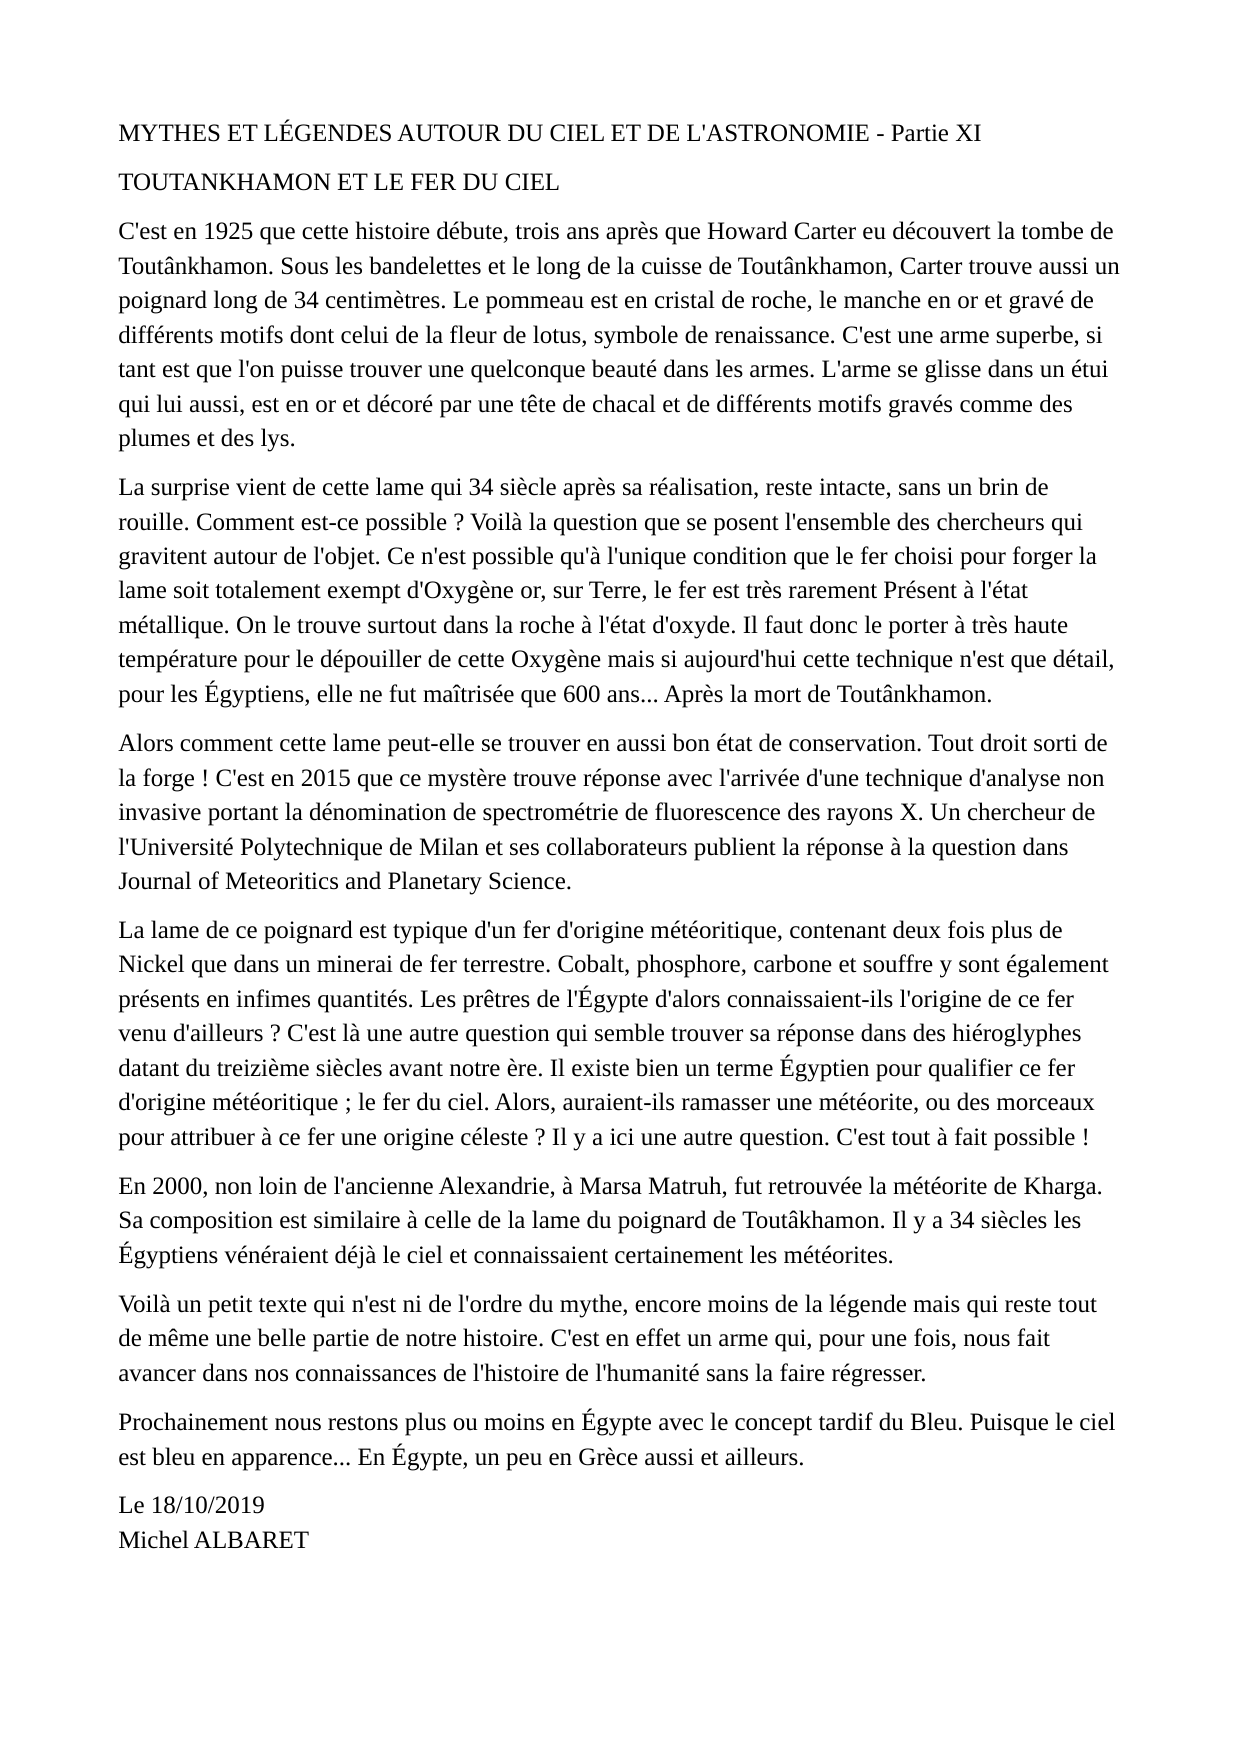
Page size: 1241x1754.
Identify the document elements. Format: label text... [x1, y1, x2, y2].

text Voilà un petit texte qui n'est ni de l'ordre du mythe, encore moins de la légende mais qui reste tout de même une belle partie de notre histoire. C'est en effet un arme qui, pour une fois, nous fait avancer dans nos connaissances de l'histoire de l'humanité sans la faire régresser. [118, 1289, 1122, 1387]
text La lame de ce poignard est typique d'un fer d'origine météoritique, contenant deux fois plus de Nickel que dans un minerai de fer terrestre. Cobalt, phosphore, carbone et souffre y sont également présents en infimes quantités. Les prêtres de l'Égypte d'alors connaissaient-ils l'origine de ce fer venu d'ailleurs ? C'est là une autre question qui semble trouver sa réponse dans des hiéroglyphes datant du treizième siècles avant notre ère. Il existe bien un terme Égyptien pour qualifier ce fer d'origine météoritique ; le fer du ciel. Alors, auraient-ils ramasser une météorite, ou des morceaux pour attribuer à ce fer une origine céleste ? Il y a ici une autre question. C'est tout à fait possible ! [118, 915, 1122, 1151]
text C'est en 1925 que cette histoire débute, trois ans après que Howard Carter eu découvert la tombe de Toutânkhamon. Sous les bandelettes et le long de la cuisse de Toutânkhamon, Carter trouve aussi un poignard long de 34 centimètres. Le pommeau est en cristal de roche, le manche en or et gravé de différents motifs dont celui de la fleur de lotus, symbole de renaissance. C'est une arme superbe, si tant est que l'on puisse trouver une quelconque beauté dans les armes. L'arme se glisse dans un étui qui lui aussi, est en or et décoré par une tête de chacal et de différents motifs gravés comme des plumes et des lys. [118, 216, 1122, 452]
text En 2000, non loin de l'ancienne Alexandrie, à Marsa Matruh, fut retrouvée la météorite de Kharga. Sa composition est similaire à celle de la lame du poignard de Toutâkhamon. Il y a 34 siècles les Égyptiens vénéraient déjà le ciel et connaissaient certainement les météorites. [118, 1171, 1122, 1269]
text La surprise vient de cette lame qui 34 siècle après sa réalisation, reste intacte, sans un brin de rouille. Comment est-ce possible ? Voilà la question que se posent l'ensemble des chercheurs qui gravitent autour de l'objet. Ce n'est possible qu'à l'unique condition que le fer choisi pour forger la lame soit totalement exempt d'Oxygène or, sur Terre, le fer est très rarement Présent à l'état métallique. On le trouve surtout dans la roche à l'état d'oxyde. Il faut donc le porter à très haute température pour le dépouiller de cette Oxygène mais si aujourd'hui cette technique n'est que détail, pour les Égyptiens, elle ne fut maîtrisée que 600 ans... Après la mort de Toutânkhamon. [118, 472, 1122, 708]
text TOUTANKHAMON ET LE FER DU CIEL [118, 167, 1122, 196]
text Alors comment cette lame peut-elle se trouver en aussi bon état de conservation. Tout droit sorti de la forge ! C'est en 2015 que ce mystère trouve réponse avec l'arrivée d'une technique d'analyse non invasive portant la dénomination de spectrométrie de fluorescence des rayons X. Un chercheur de l'Université Polytechnique de Milan et ses collaborateurs publient la réponse à la question dans Journal of Meteoritics and Planetary Science. [118, 728, 1122, 895]
text Le 18/10/2019 Michel ALBARET [118, 1491, 1122, 1554]
text MYTHES ET LÉGENDES AUTOUR DU CIEL ET DE L'ASTRONOMIE - Partie XI [118, 118, 1122, 147]
text Prochainement nous restons plus ou moins en Égypte avec le concept tardif du Bleu. Puisque le ciel est bleu en apparence... En Égypte, un peu en Grèce aussi et ailleurs. [118, 1407, 1122, 1470]
